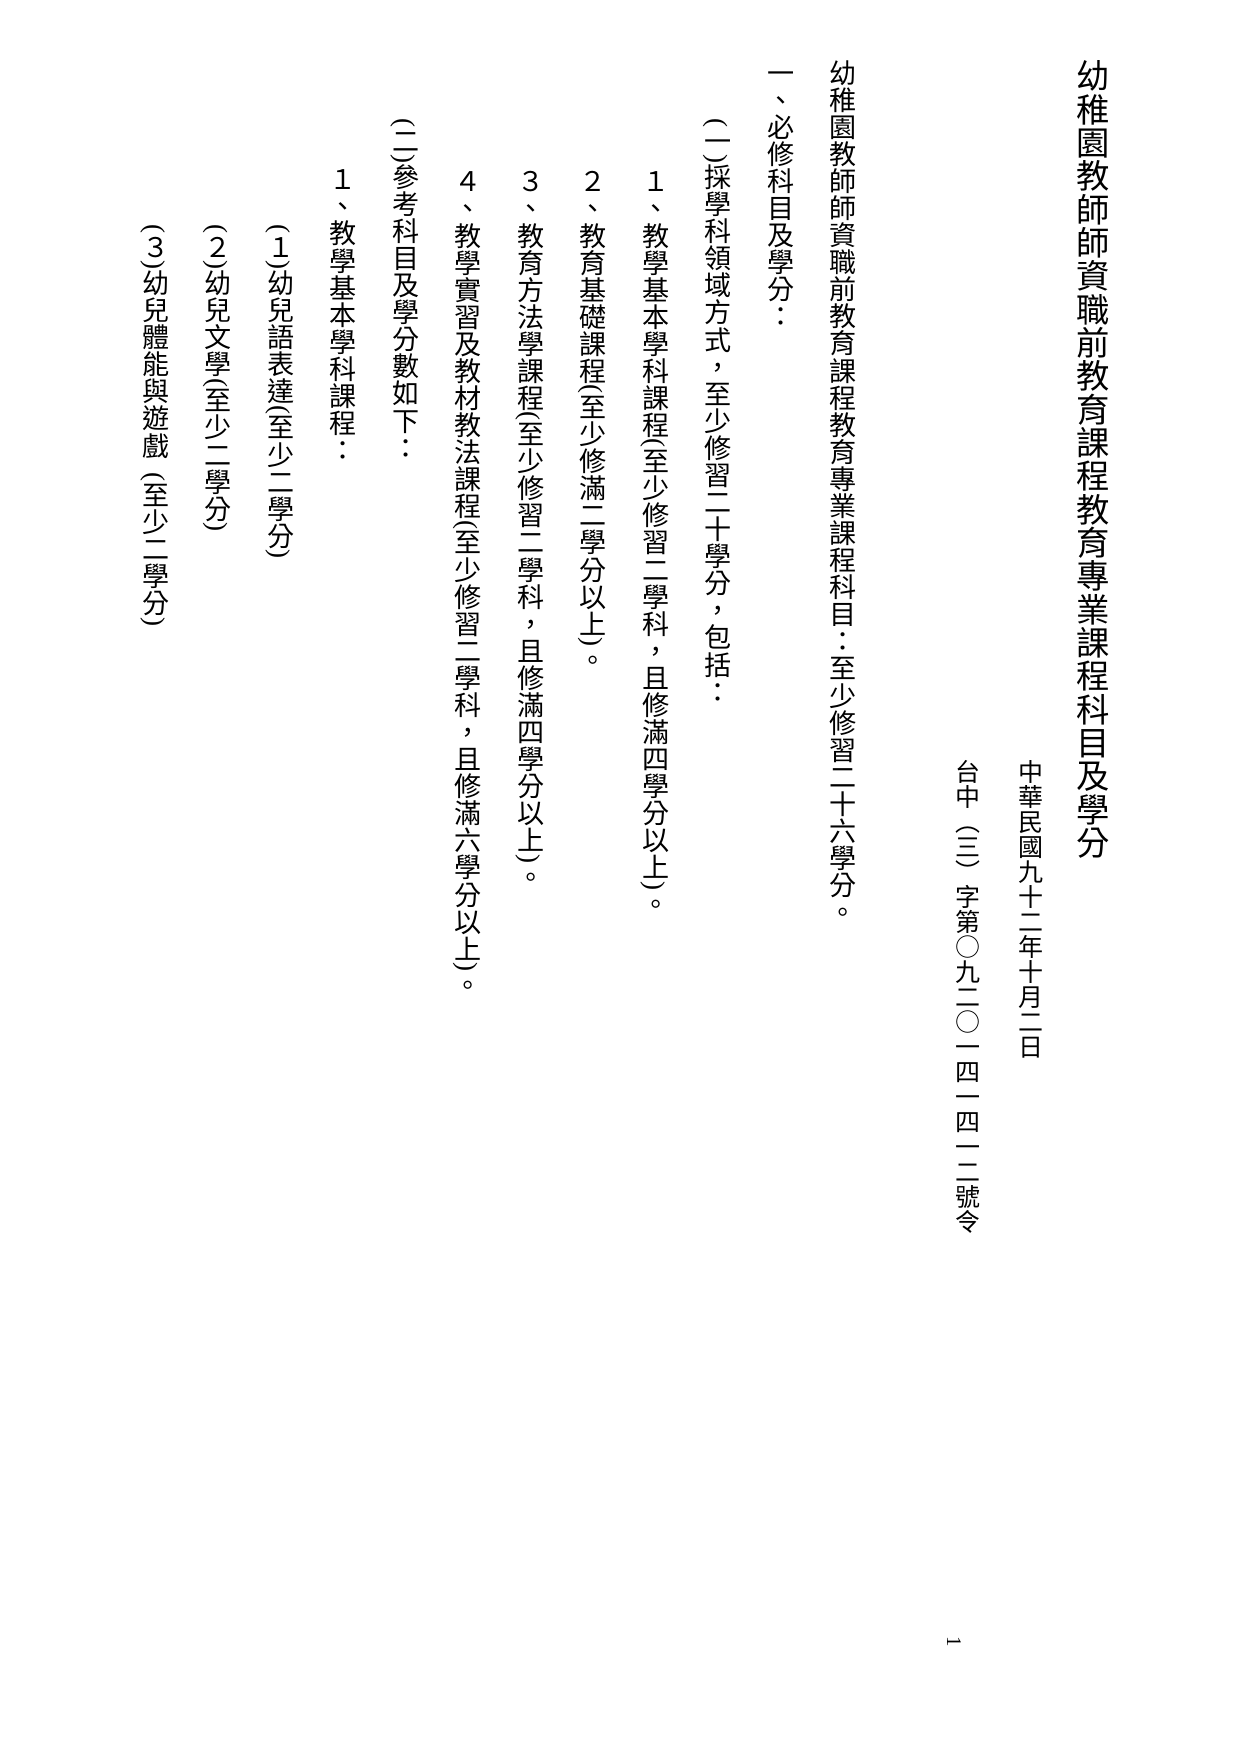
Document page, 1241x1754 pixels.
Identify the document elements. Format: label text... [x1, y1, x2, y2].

text 中華民國九十二年十月二日 [1010, 759, 1072, 1636]
text １、教學基本學科課程： [322, 166, 385, 1636]
text 台中（三）字第○九二○一四一四一二號令 [947, 759, 1010, 1636]
text (一)採學科領域方式，至少修習二十學分，包括： [697, 118, 760, 1636]
text (２)幼兒文學(至少二學分) [197, 224, 260, 1636]
text ３、教育方法學課程(至少修習二學科，且修滿四學分以上)。 [510, 168, 572, 1636]
text 幼稚園教師師資職前教育課程教育專業課程科目：至少修習二十六學分。 [822, 59, 885, 1636]
text ４、教學實習及教材教法課程(至少修習二學科，且修滿六學分以上)。 [447, 168, 510, 1636]
text (３)幼兒體能與遊戲 (至少二學分) [135, 224, 197, 1636]
text (１)幼兒語表達(至少二學分) [260, 224, 322, 1636]
text 一、必修科目及學分： [760, 59, 822, 1636]
text １、教學基本學科課程(至少修習二學科，且修滿四學分以上)。 [635, 168, 697, 1636]
text 幼稚園教師師資職前教育課程教育專業課程科目及學分 [1072, 59, 1135, 1636]
text ２、教育基礎課程(至少修滿二學分以上)。 [572, 168, 635, 1636]
text (二)參考科目及學分數如下： [385, 118, 447, 1636]
